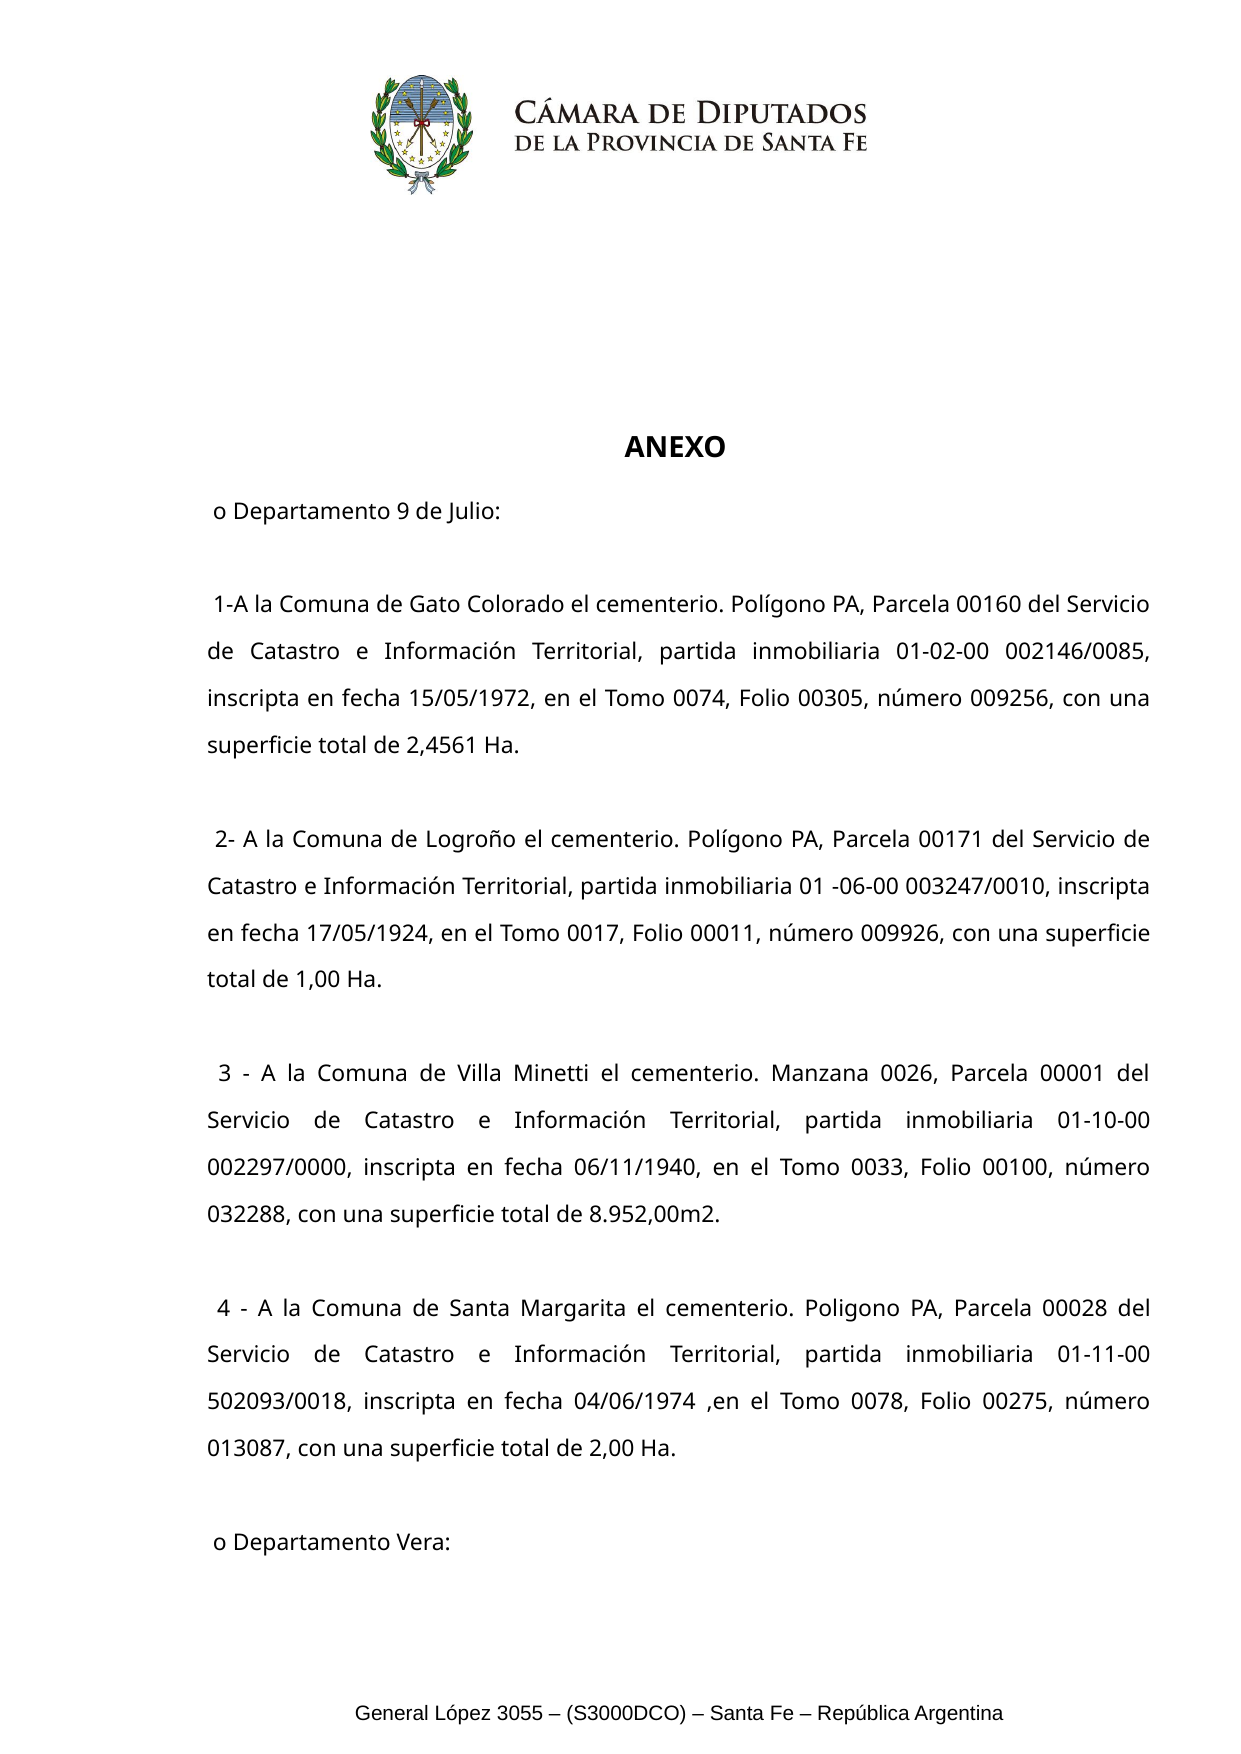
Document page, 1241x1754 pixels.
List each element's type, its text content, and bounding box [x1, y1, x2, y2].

text 1-A la Comuna de Gato Colorado el cementerio. Polígono PA, Parcela 00160 del Servicio de Catastro e Información Territorial, partida inmobiliaria 01-02-00 002146/0085, inscripta en fecha 15/05/1972, en el Tomo 0074, Folio 00305, número 009256, con una superficie total de 2,4561 Ha. [207, 588, 1152, 760]
text 2- A la Comuna de Logroño el cementerio. Polígono PA, Parcela 00171 del Servicio de Catastro e Información Territorial, partida inmobiliaria 01 -06-00 003247/0010, inscripta en fecha 17/05/1924, en el Tomo 0017, Folio 00011, número 009926, con una superficie total de 1,00 Ha. [207, 823, 1152, 994]
picture [370, 75, 867, 199]
text o Departamento Vera: [207, 1526, 1152, 1557]
text 4 - A la Comuna de Santa Margarita el cementerio. Poligono PA, Parcela 00028 del Servicio de Catastro e Información Territorial, partida inmobiliaria 01-11-00 502093/0018, inscripta en fecha 04/06/1974 ,en el Tomo 0078, Folio 00275, número 013087, con una superficie total de 2,00 Ha. [207, 1291, 1152, 1463]
text ANEXO [207, 426, 1152, 466]
text 3 - A la Comuna de Villa Minetti el cementerio. Manzana 0026, Parcela 00001 del Servicio de Catastro e Información Territorial, partida inmobiliaria 01-10-00 002297/0000, inscripta en fecha 06/11/1940, en el Tomo 0033, Folio 00100, número 032288, con una superficie total de 8.952,00m2. [207, 1057, 1152, 1229]
text o Departamento 9 de Julio: [207, 494, 1152, 526]
